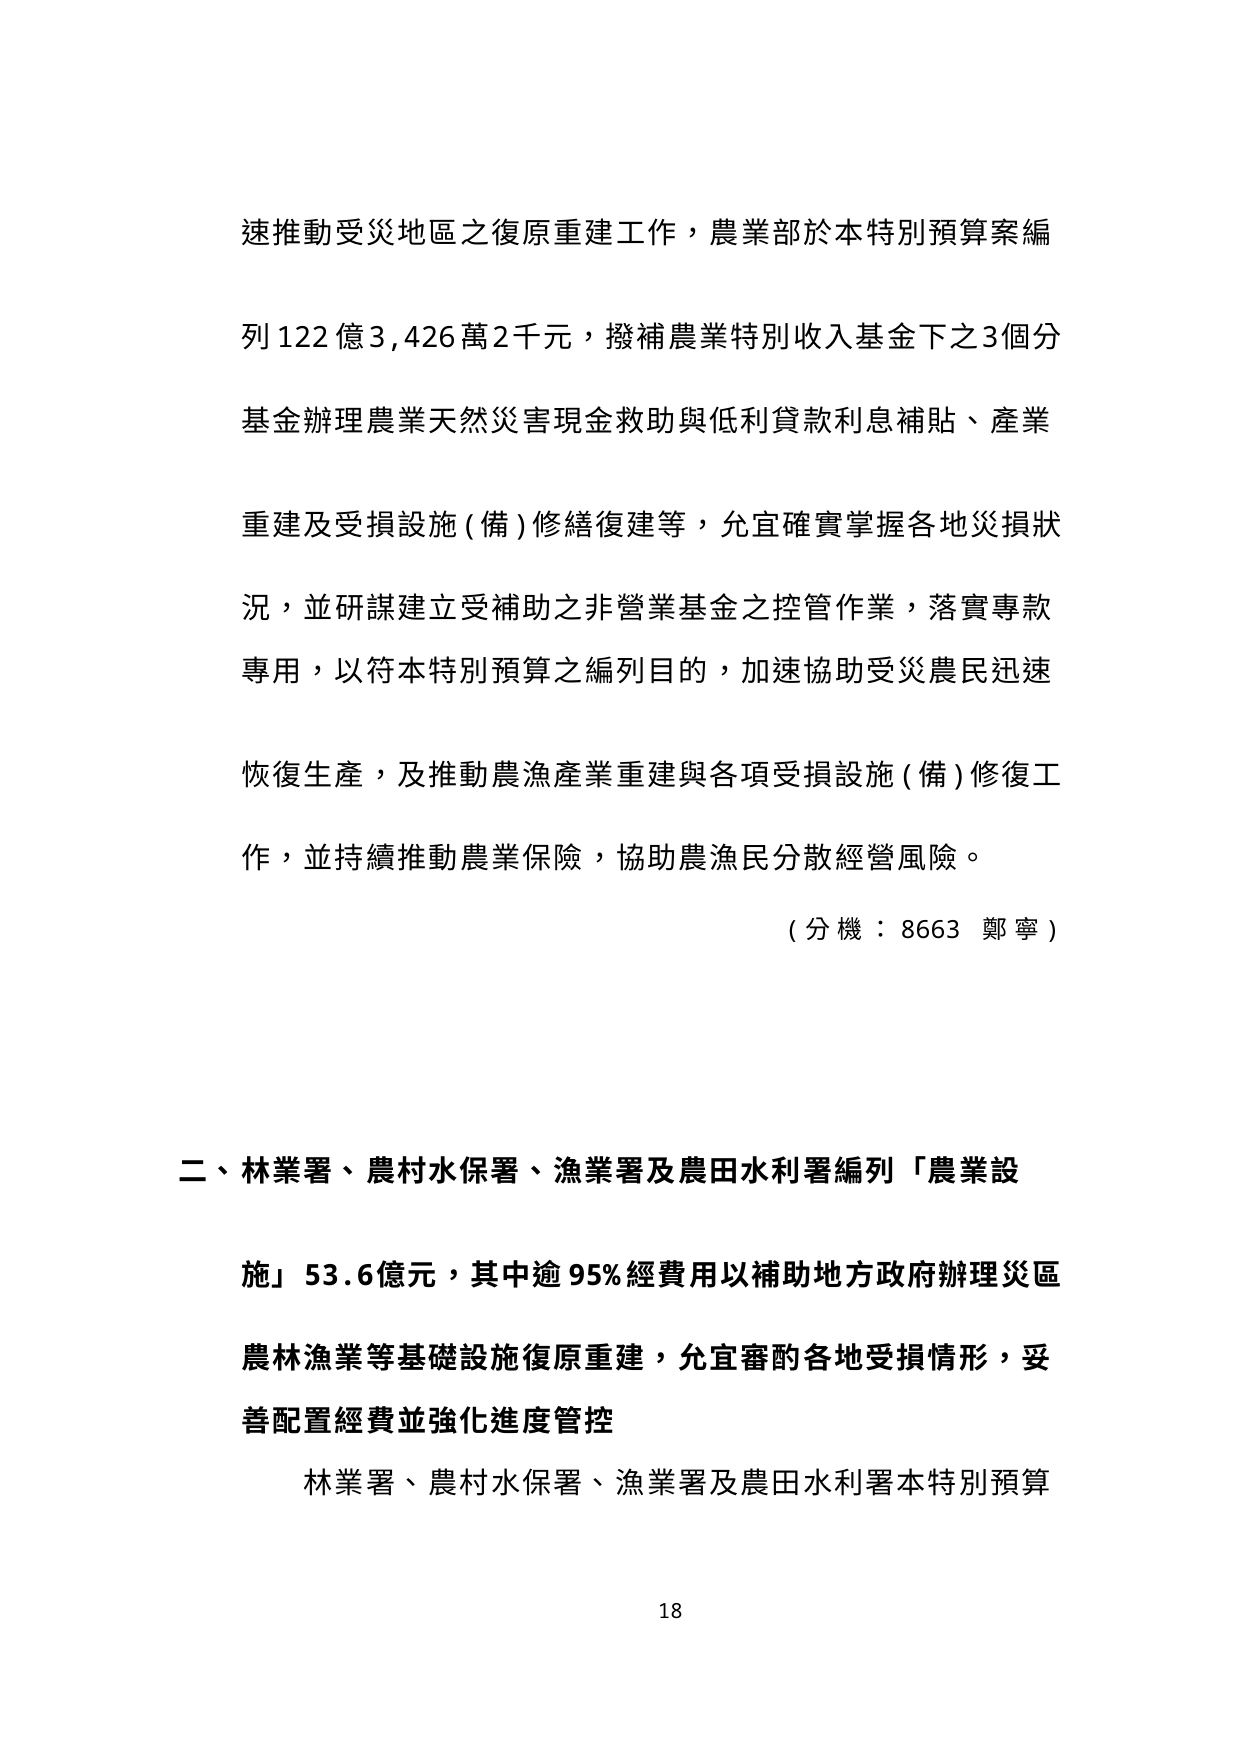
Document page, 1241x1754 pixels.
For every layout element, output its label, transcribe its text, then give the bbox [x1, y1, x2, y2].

text 林業署、農村水保署、漁業署及農田水利署本特別預算 [236, 1439, 1063, 1502]
text 速推動受災地區之復原重建工作，農業部於本特別預算案編列122億3,426萬2千元，撥補農業特別收入基金下之3個分基金辦理農業天然災害現金救助與低利貸款利息補貼、產業重建及受損設施(備)修繕復建等，允宜確實掌握各地災損狀況，並研謀建立受補助之非營業基金之控管作業，落實專款專用，以符本特別預算之編列目的，加速協助受災農民迅速恢復生產，及推動農漁產業重建與各項受損設施(備)修復工作，並持續推動農業保險，協助農漁民分散經營風險。 [236, 189, 1063, 877]
text (分機：8663 鄭寧) [177, 877, 1063, 939]
text 二、林業署、農村水保署、漁業署及農田水利署編列「農業設施」53.6億元，其中逾95%經費用以補助地方政府辦理災區農林漁業等基礎設施復原重建，允宜審酌各地受損情形，妥善配置經費並強化進度管控 [177, 1127, 1063, 1439]
